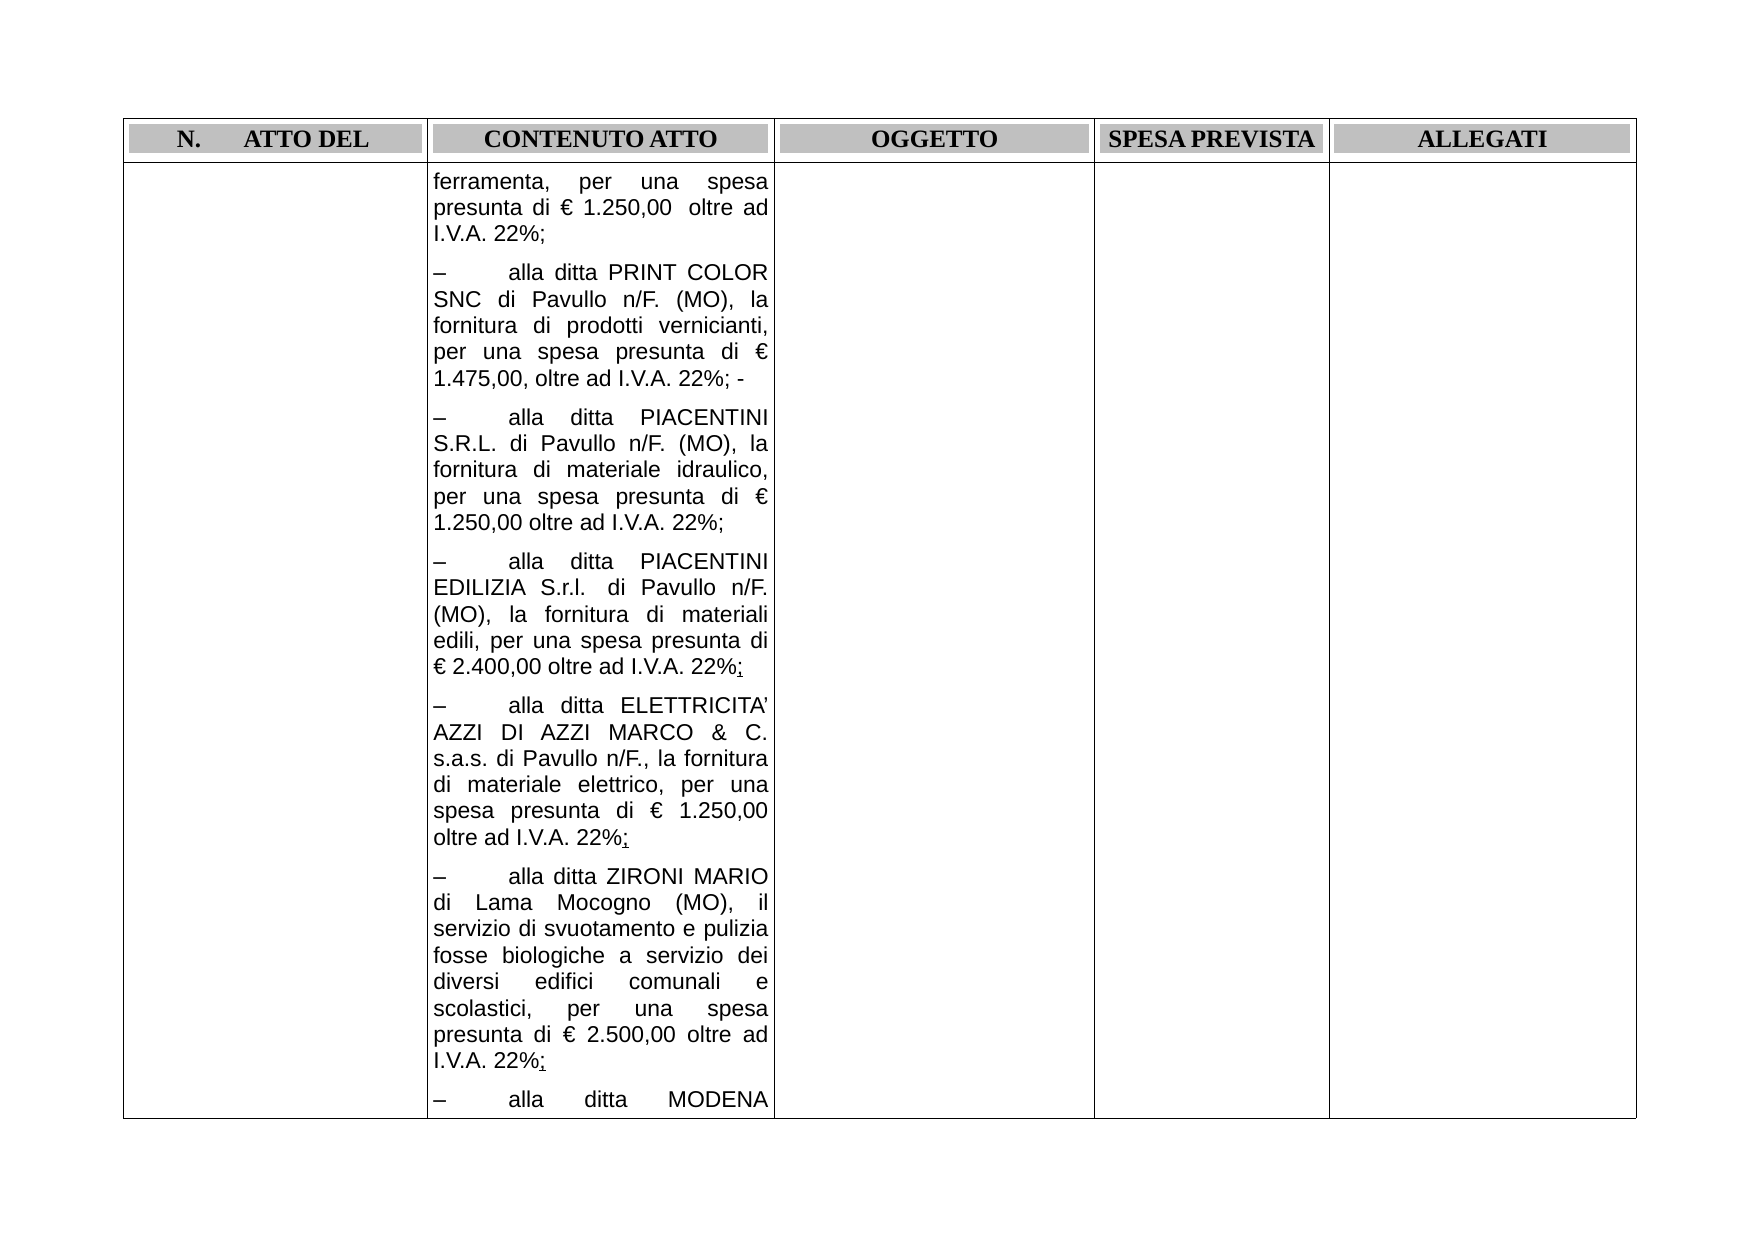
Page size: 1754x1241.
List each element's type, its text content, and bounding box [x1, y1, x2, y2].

table_header N. ATTO DEL [124, 119, 427, 162]
table_header SPESA PREVISTA [1095, 119, 1329, 162]
table_cell [775, 163, 1094, 1118]
table_header OGGETTO [775, 119, 1094, 162]
table_cell [124, 163, 427, 1118]
table_cell ferramenta, per una spesa presunta di € 1.250,00 oltre ad I.V.A. 22%; alla ditta PRINT COLOR SNC di Pavullo n/F. (MO), la fornitura di prodotti vernicianti, per una spesa presunta di € 1.475,00, oltre ad I.V.A. 22%; - alla ditta PIACENTINI S.R.L. di Pavullo n/F. (MO), la fornitura di materiale idraulico, per una spesa presunta di € 1.250,00 oltre ad I.V.A. 22%; alla ditta PIACENTINI EDILIZIA S.r.l. di Pavullo n/F. (MO), la fornitura di materiali edili, per una spesa presunta di € 2.400,00 oltre ad I.V.A. 22%; alla ditta ELETTRICITA’ AZZI DI AZZI MARCO & C. s.a.s. di Pavullo n/F., la fornitura di materiale elettrico, per una spesa presunta di € 1.250,00 oltre ad I.V.A. 22%; alla ditta ZIRONI MARIO di Lama Mocogno (MO), il servizio di svuotamento e pulizia fosse biologiche a servizio dei diversi edifici comunali e scolastici, per una spesa presunta di € 2.500,00 oltre ad I.V.A. 22%; alla ditta MODENA [428, 163, 774, 1118]
table_header ALLEGATI [1330, 119, 1636, 162]
table_header CONTENUTO ATTO [428, 119, 774, 162]
table_cell [1330, 163, 1636, 1118]
table_cell [1095, 163, 1329, 1118]
